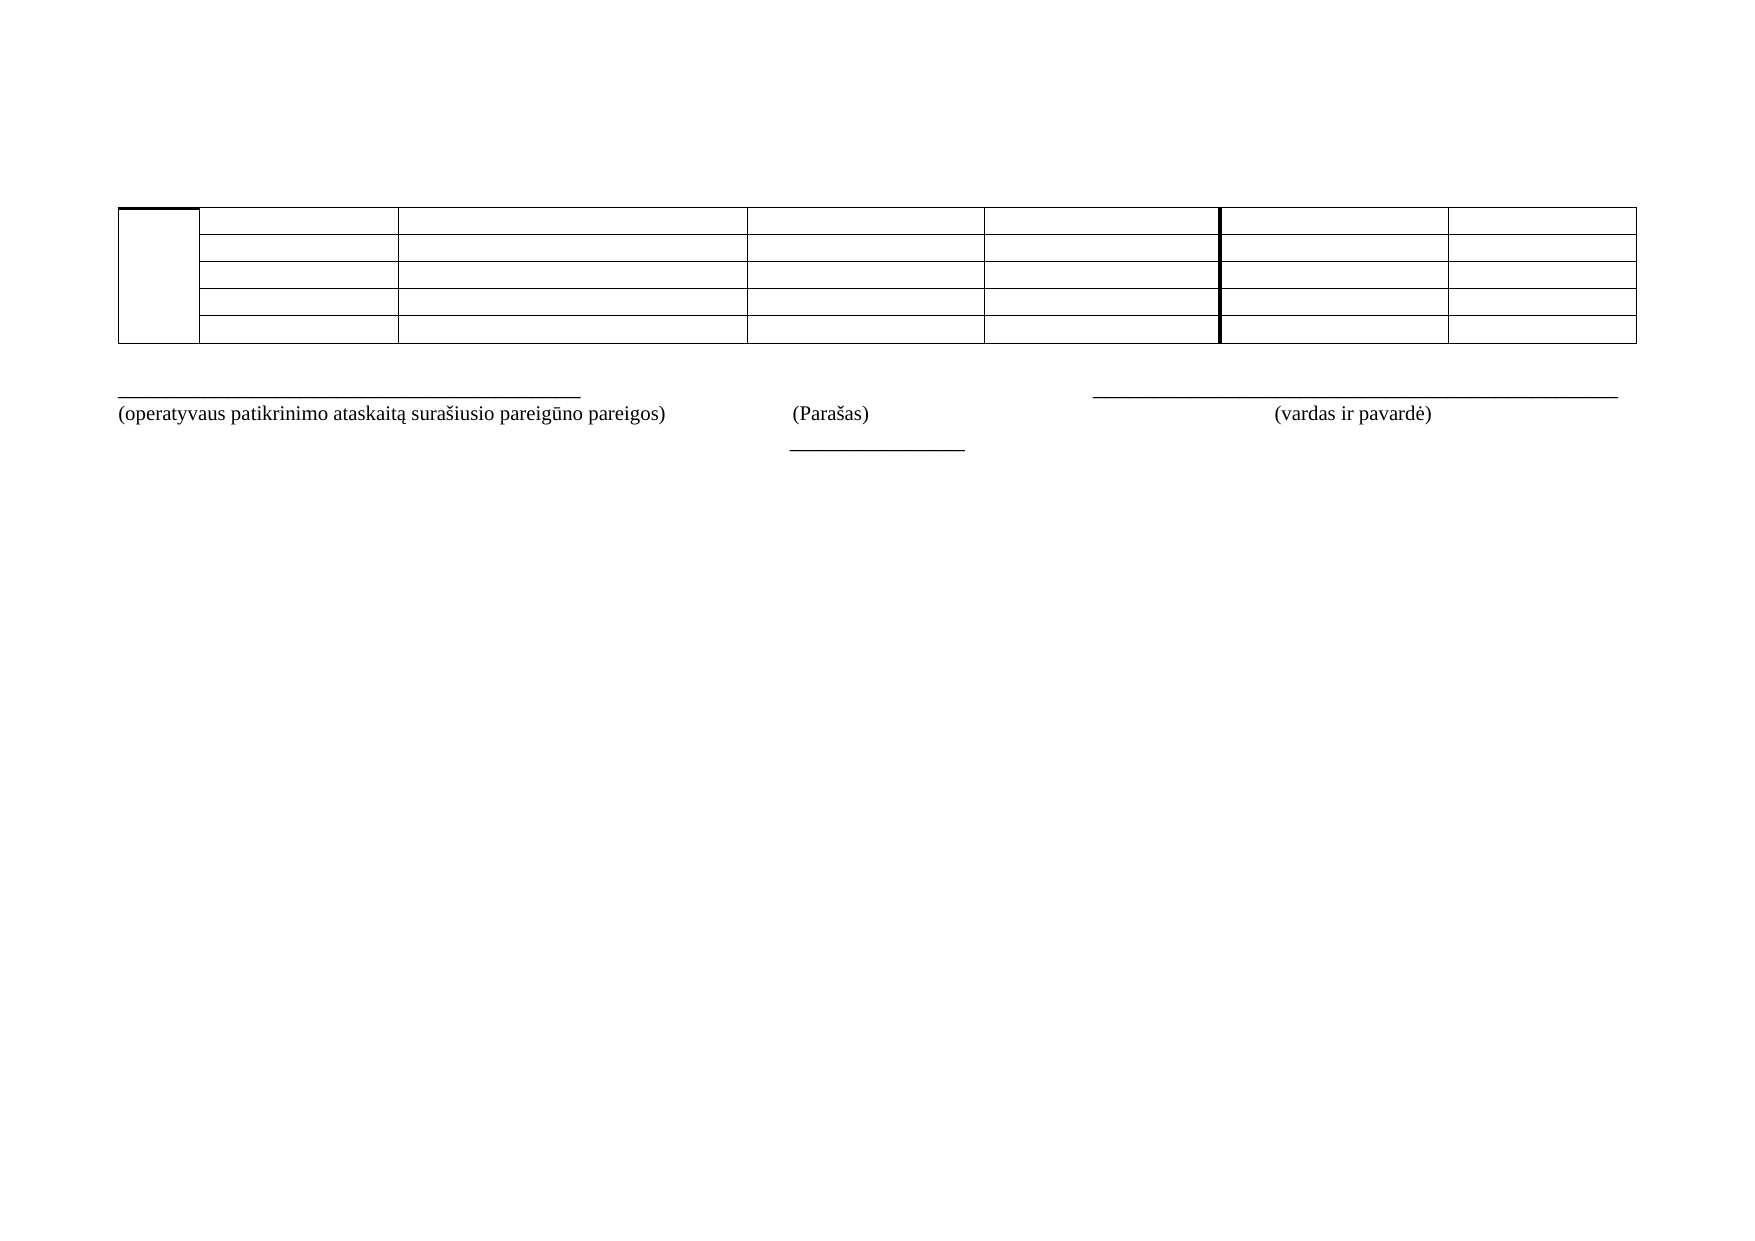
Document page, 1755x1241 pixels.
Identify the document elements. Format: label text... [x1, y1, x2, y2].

table_cell [1449, 289, 1636, 315]
table_cell [200, 208, 398, 234]
table_cell [119, 210, 199, 343]
table_cell [1449, 316, 1636, 343]
table_cell [1222, 289, 1448, 315]
table_cell [200, 316, 398, 343]
table_cell [1449, 208, 1636, 234]
text (operatyvaus patikrinimo ataskaitą surašiusio pareigūno pareigos) (Parašas) (vardas ir pavardė) [118, 401, 1636, 425]
table_cell [985, 235, 1218, 261]
table_cell [200, 235, 398, 261]
table_cell [748, 208, 984, 234]
table_cell [985, 316, 1218, 343]
table_cell [200, 262, 398, 288]
table_cell [748, 316, 984, 343]
table_cell [399, 289, 747, 315]
table_cell [399, 262, 747, 288]
table_cell [985, 208, 1218, 234]
table_cell [399, 316, 747, 343]
table_cell [1222, 235, 1448, 261]
table_cell [748, 289, 984, 315]
table_cell [1222, 262, 1448, 288]
table_cell [399, 208, 747, 234]
table_cell [748, 235, 984, 261]
table_cell [1222, 316, 1448, 343]
table_cell [200, 289, 398, 315]
table_cell [1222, 208, 1448, 234]
table_cell [985, 289, 1218, 315]
text ______________ [118, 425, 1636, 454]
table_cell [399, 235, 747, 261]
table_cell [748, 262, 984, 288]
table_cell [1449, 262, 1636, 288]
table_cell [1449, 235, 1636, 261]
table_cell [985, 262, 1218, 288]
